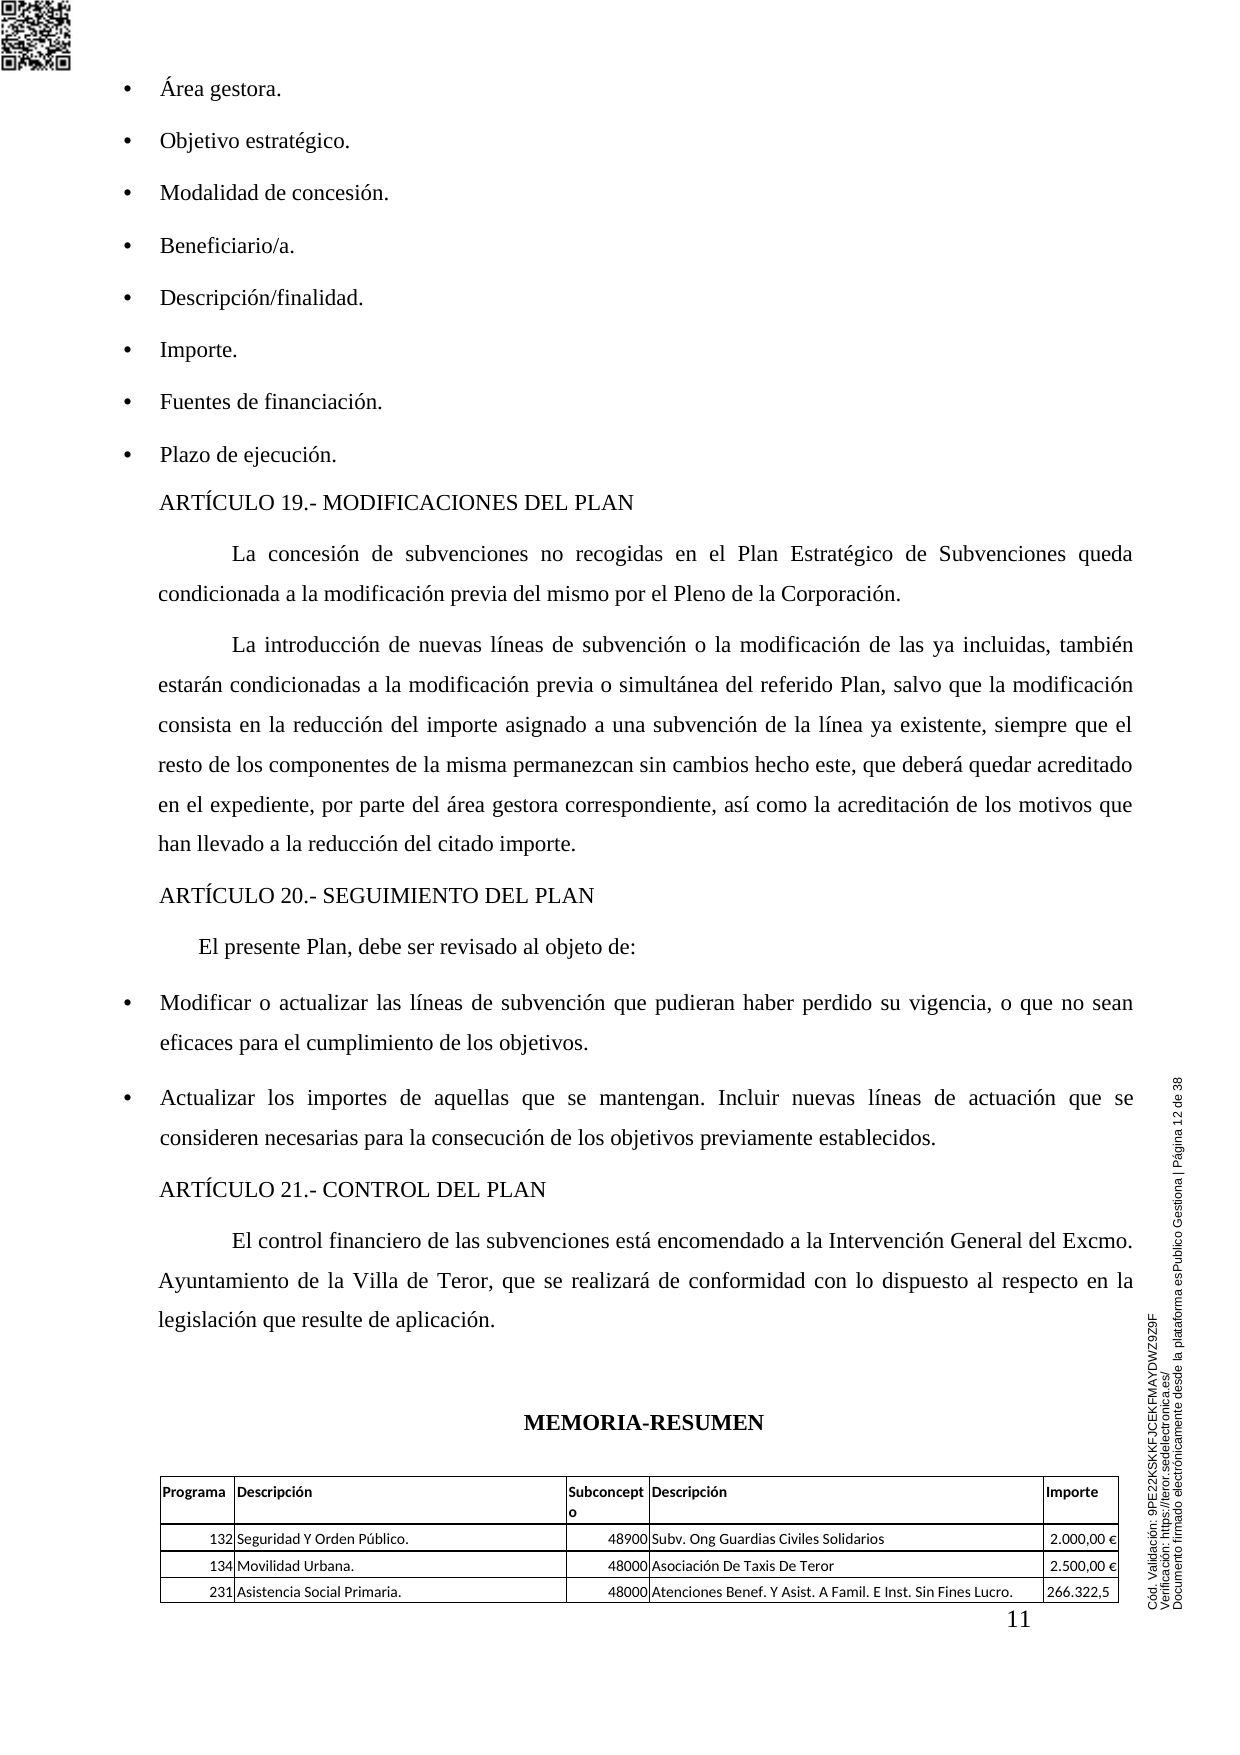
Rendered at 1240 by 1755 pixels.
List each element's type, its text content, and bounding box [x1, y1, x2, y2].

list Área gestora. [123, 75, 1118, 101]
table_cell 48900 [567, 1525, 649, 1550]
text La concesión de subvenciones no recogidas en el Plan Estratégico de Subvenciones queda condicionada a la modificación previa del mismo por el Pleno de la Corporación. [158, 540, 1135, 606]
list Importe. [123, 336, 1118, 362]
table_cell 2.000,00 € [1044, 1525, 1118, 1550]
text ARTÍCULO 19.- MODIFICACIONES DEL PLAN [159, 489, 1118, 515]
list Actualizar los importes de aquellas que se mantengan. Incluir nuevas líneas de actuación que se consideren necesarias para la consecución de los objetivos previamente establecidos. [123, 1084, 1135, 1150]
table_header Descripción [235, 1477, 566, 1523]
table_cell 132 [161, 1525, 234, 1550]
list Plazo de ejecución. [123, 441, 1118, 467]
text El control financiero de las subvenciones está encomendado a la Intervención General del Excmo. Ayuntamiento de la Villa de Teror, que se realizará de conformidad con lo dispuesto al respecto en la legislación que resulte de aplicación. [158, 1227, 1135, 1333]
table_cell 231 [161, 1578, 234, 1602]
table_header Programa [161, 1477, 234, 1523]
table_cell Seguridad Y Orden Público. [235, 1525, 566, 1550]
text ARTÍCULO 21.- CONTROL DEL PLAN [159, 1176, 1118, 1202]
table_cell 48000 [567, 1578, 649, 1602]
table_cell Atenciones Benef. Y Asist. A Famil. E Inst. Sin Fines Lucro. [650, 1578, 1043, 1602]
list Beneficiario/a. [123, 232, 1118, 258]
table_cell Asistencia Social Primaria. [235, 1578, 566, 1602]
table_header Descripción [650, 1477, 1043, 1523]
list Fuentes de financiación. [123, 388, 1118, 415]
table_header Subconcepto [567, 1477, 649, 1523]
list Objetivo estratégico. [123, 127, 1118, 154]
table_cell 134 [161, 1552, 234, 1577]
list Descripción/finalidad. [123, 284, 1118, 310]
table_cell 48000 [567, 1552, 649, 1577]
text La introducción de nuevas líneas de subvención o la modificación de las ya incluidas, también estarán condicionadas a la modificación previa o simultánea del referido Plan, salvo que la modificación consista en la reducción del importe asignado a una subvención de la línea ya existente, siempre que el resto de los componentes de la misma permanezcan sin cambios hecho este, que deberá quedar acreditado en el expediente, por parte del área gestora correspondiente, así como la acreditación de los motivos que han llevado a la reducción del citado importe. [158, 631, 1135, 857]
table_cell Movilidad Urbana. [235, 1552, 566, 1577]
table_cell 2.500,00 € [1044, 1552, 1118, 1577]
list Modificar o actualizar las líneas de subvención que pudieran haber perdido su vigencia, o que no sean eficaces para el cumplimiento de los objetivos. [123, 989, 1135, 1055]
table_cell Asociación De Taxis De Teror [650, 1552, 1043, 1577]
text El presente Plan, debe ser revisado al objeto de: [198, 933, 1118, 960]
table_cell Subv. Ong Guardias Civiles Solidarios [650, 1525, 1043, 1550]
subtitle MEMORIA-RESUMEN [159, 1409, 1134, 1436]
list Modalidad de concesión. [123, 179, 1118, 206]
table_header Importe [1044, 1477, 1118, 1523]
text ARTÍCULO 20.- SEGUIMIENTO DEL PLAN [159, 882, 1118, 908]
table_cell 266.322,5 [1044, 1578, 1118, 1602]
